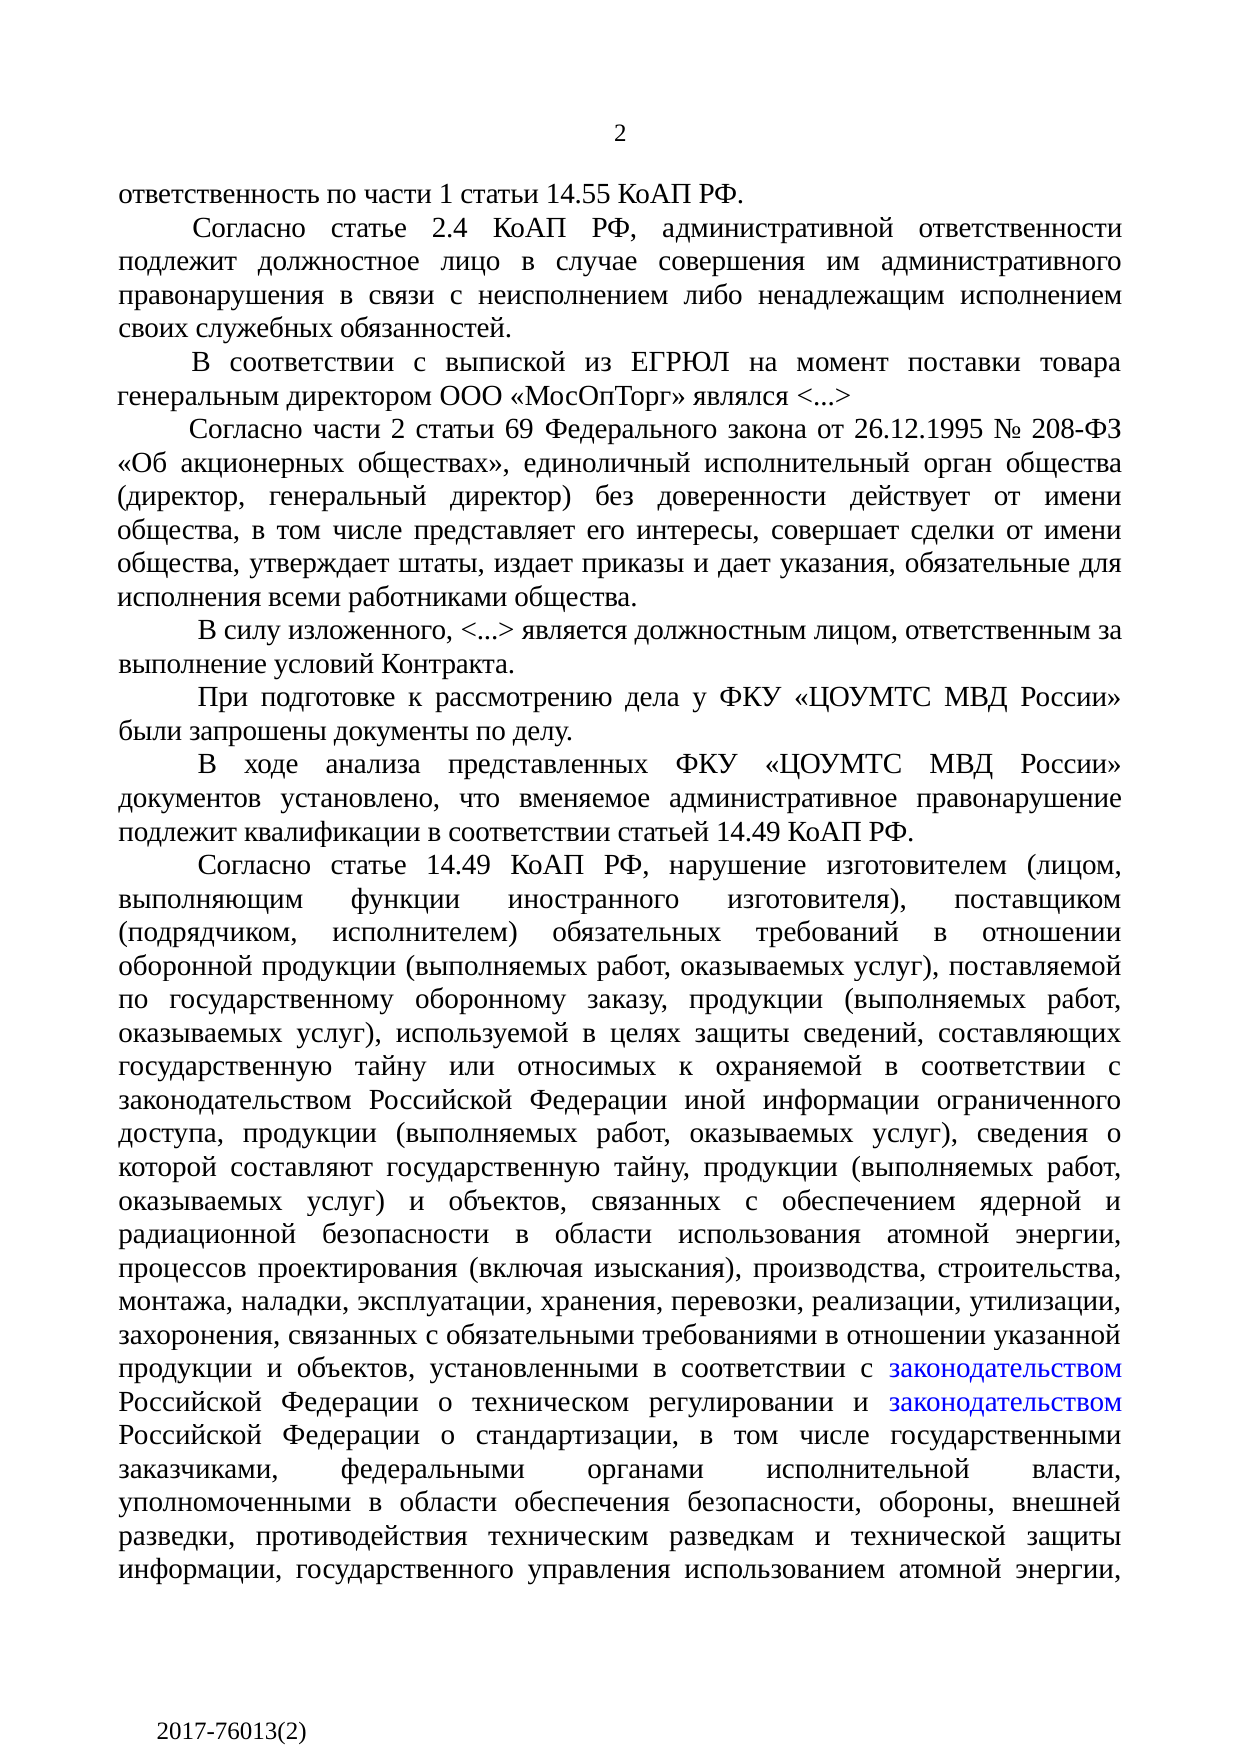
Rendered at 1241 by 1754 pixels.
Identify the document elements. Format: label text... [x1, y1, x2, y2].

text В силу изложенного, <...> является должностным лицом, ответственным за выполнение условий Контракта. [118, 612, 1122, 679]
text Согласно статье 14.49 КоАП РФ, нарушение изготовителем (лицом, выполняющим функции иностранного изготовителя), поставщиком (подрядчиком, исполнителем) обязательных требований в отношении оборонной продукции (выполняемых работ, оказываемых услуг), поставляемой по государственному оборонному заказу, продукции (выполняемых работ, оказываемых услуг), используемой в целях защиты сведений, составляющих государственную тайну или относимых к охраняемой в соответствии с законодательством Российской Федерации иной информации ограниченного доступа, продукции (выполняемых работ, оказываемых услуг), сведения о которой составляют государственную тайну, продукции (выполняемых работ, оказываемых услуг) и объектов, связанных с обеспечением ядерной и радиационной безопасности в области использования атомной энергии, процессов проектирования (включая изыскания), производства, строительства, монтажа, наладки, эксплуатации, хранения, перевозки, реализации, утилизации, захоронения, связанных с обязательными требованиями в отношении указанной продукции и объектов, установленными в соответствии с законодательством Российской Федерации о техническом регулировании и законодательством Российской Федерации о стандартизации, в том числе государственными заказчиками, федеральными органами исполнительной власти, уполномоченными в области обеспечения безопасности, обороны, внешней разведки, противодействия техническим разведкам и технической защиты информации, государственного управления использованием атомной энергии, [118, 847, 1122, 1585]
text Согласно части 2 статьи 69 Федерального закона от 26.12.1995 № 208-ФЗ «Об акционерных обществах», единоличный исполнительный орган общества (директор, генеральный директор) без доверенности действует от имени общества, в том числе представляет его интересы, совершает сделки от имени общества, утверждает штаты, издает приказы и дает указания, обязательные для исполнения всеми работниками общества. [117, 411, 1122, 612]
text В соответствии с выпиской из ЕГРЮЛ на момент поставки товара генеральным директором ООО «МосОпТорг» являлся <...> [117, 344, 1122, 411]
text При подготовке к рассмотрению дела у ФКУ «ЦОУМТС МВД России» были запрошены документы по делу. [118, 679, 1122, 747]
text Согласно статье 2.4 КоАП РФ, административной ответственности подлежит должностное лицо в случае совершения им административного правонарушения в связи с неисполнением либо ненадлежащим исполнением своих служебных обязанностей. [118, 210, 1122, 344]
text ответственность по части 1 статьи 14.55 КоАП РФ. [118, 176, 1122, 210]
text В ходе анализа представленных ФКУ «ЦОУМТС МВД России» документов установлено, что вменяемое административное правонарушение подлежит квалификации в соответствии статьей 14.49 КоАП РФ. [118, 747, 1122, 847]
